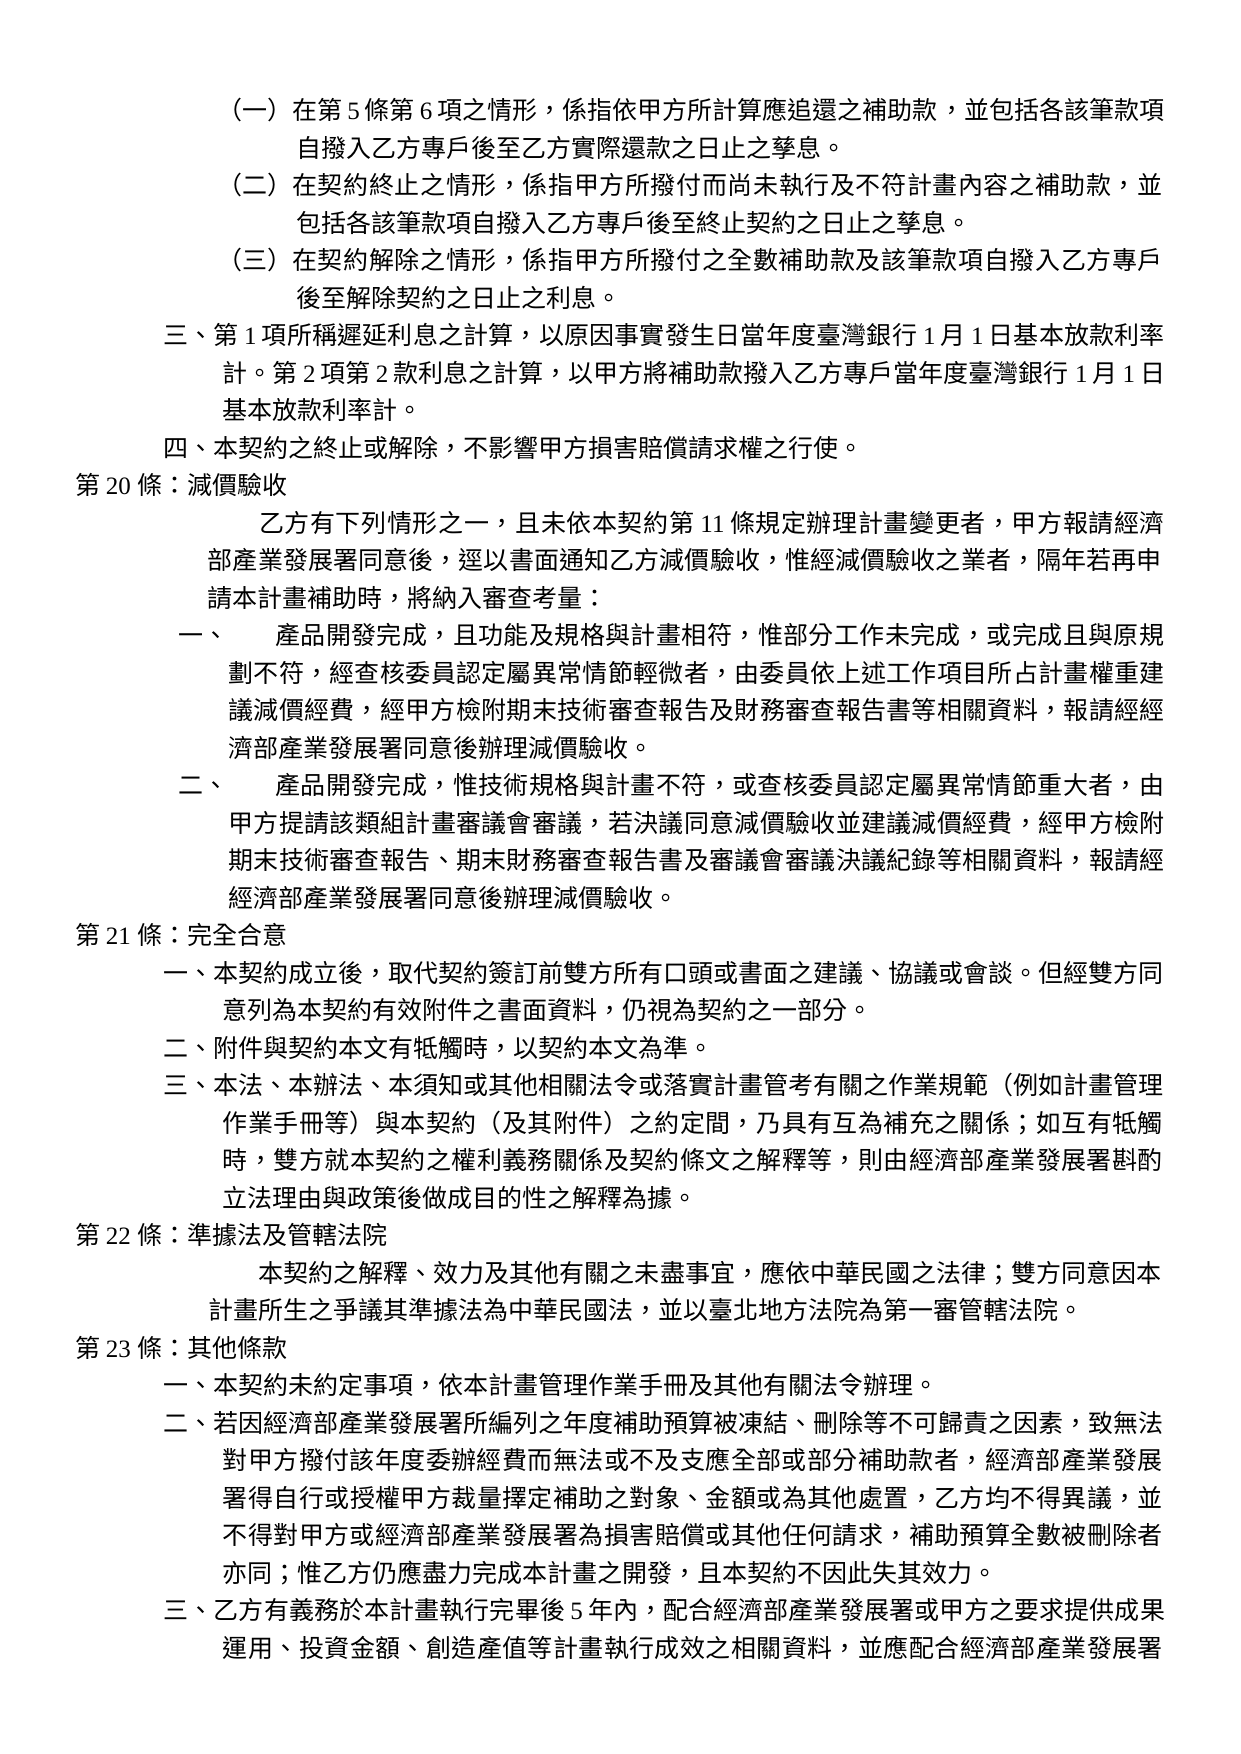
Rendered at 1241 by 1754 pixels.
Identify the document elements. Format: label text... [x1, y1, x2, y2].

list 在契約解除之情形，係指甲方所撥付之全數補助款及該筆款項自撥入乙方專戶後至解除契約之日止之利息。 [217, 239, 1165, 314]
list 本契約成立後，取代契約簽訂前雙方所有口頭或書面之建議、協議或會談。但經雙方同意列為本契約有效附件之書面資料，仍視為契約之一部分。 [164, 952, 1165, 1027]
list 乙方有義務於本計畫執行完畢後5年內，配合經濟部產業發展署或甲方之要求提供成果運用、投資金額、創造產值等計畫執行成效之相關資料，並應配合經濟部產業發展署 [164, 1589, 1165, 1664]
list 附件與契約本文有牴觸時，以契約本文為準。 [164, 1027, 1165, 1064]
text 第 20 條：減價驗收 [75, 464, 1165, 502]
list 本契約未約定事項，依本計畫管理作業手冊及其他有關法令辦理。 [163, 1364, 1165, 1402]
list 本契約之終止或解除，不影響甲方損害賠償請求權之行使。 [164, 427, 1165, 464]
list 產品開發完成，惟技術規格與計畫不符，或查核委員認定屬異常情節重大者，由甲方提請該類組計畫審議會審議，若決議同意減價驗收並建議減價經費，經甲方檢附期末技術審查報告、期末財務審查報告書及審議會審議決議紀錄等相關資料，報請經經濟部產業發展署同意後辦理減價驗收。 [178, 764, 1165, 914]
list 在契約終止之情形，係指甲方所撥付而尚未執行及不符計畫內容之補助款，並包括各該筆款項自撥入乙方專戶後至終止契約之日止之孳息。 [217, 164, 1165, 239]
text 本契約之解釋、效力及其他有關之未盡事宜，應依中華民國之法律；雙方同意因本計畫所生之爭議其準據法為中華民國法，並以臺北地方法院為第一審管轄法院。 [208, 1252, 1165, 1327]
list 在第5條第6項之情形，係指依甲方所計算應追還之補助款，並包括各該筆款項自撥入乙方專戶後至乙方實際還款之日止之孳息。 [217, 89, 1165, 164]
list 第1項所稱遲延利息之計算，以原因事實發生日當年度臺灣銀行1月1日基本放款利率計。第2項第2款利息之計算，以甲方將補助款撥入乙方專戶當年度臺灣銀行1月1日基本放款利率計。 [164, 314, 1165, 427]
text 乙方有下列情形之一，且未依本契約第11條規定辦理計畫變更者，甲方報請經濟部產業發展署同意後，逕以書面通知乙方減價驗收，惟經減價驗收之業者，隔年若再申請本計畫補助時，將納入審查考量： [208, 502, 1165, 614]
list 本法、本辦法、本須知或其他相關法令或落實計畫管考有關之作業規範（例如計畫管理作業手冊等）與本契約（及其附件）之約定間，乃具有互為補充之關係；如互有牴觸時，雙方就本契約之權利義務關係及契約條文之解釋等，則由經濟部產業發展署斟酌立法理由與政策後做成目的性之解釋為據。 [164, 1064, 1165, 1214]
text 第 23 條：其他條款 [75, 1327, 1165, 1364]
text 第 21 條：完全合意 [75, 914, 1165, 952]
list 若因經濟部產業發展署所編列之年度補助預算被凍結、刪除等不可歸責之因素，致無法對甲方撥付該年度委辦經費而無法或不及支應全部或部分補助款者，經濟部產業發展署得自行或授權甲方裁量擇定補助之對象、金額或為其他處置，乙方均不得異議，並不得對甲方或經濟部產業發展署為損害賠償或其他任何請求，補助預算全數被刪除者亦同；惟乙方仍應盡力完成本計畫之開發，且本契約不因此失其效力。 [164, 1402, 1165, 1589]
text 第 22 條：準據法及管轄法院 [75, 1214, 1165, 1252]
list 產品開發完成，且功能及規格與計畫相符，惟部分工作未完成，或完成且與原規劃不符，經查核委員認定屬異常情節輕微者，由委員依上述工作項目所占計畫權重建議減價經費，經甲方檢附期末技術審查報告及財務審查報告書等相關資料，報請經經濟部產業發展署同意後辦理減價驗收。 [178, 614, 1165, 764]
